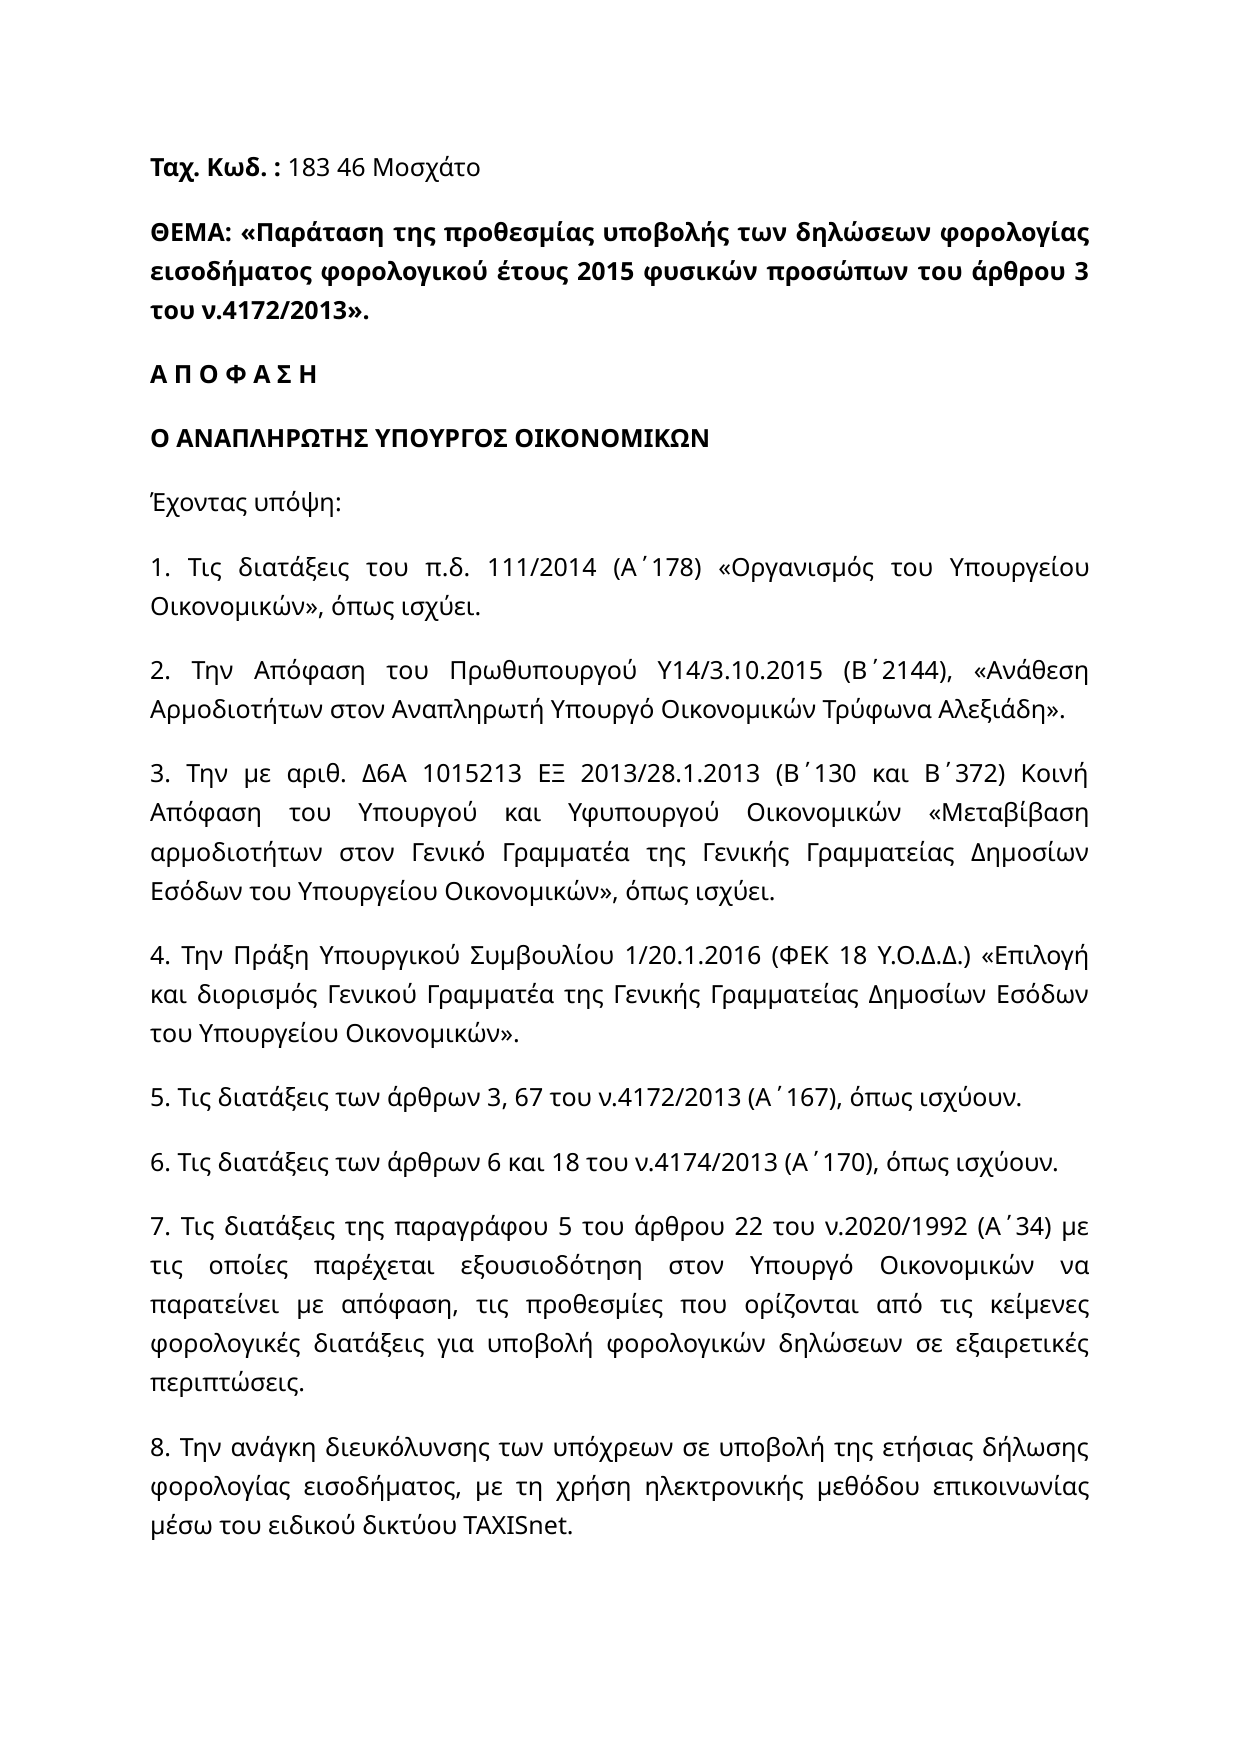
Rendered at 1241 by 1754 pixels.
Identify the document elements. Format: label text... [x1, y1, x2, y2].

text Έχοντας υπόψη: [150, 485, 1090, 519]
text 5. Τις διατάξεις των άρθρων 3, 67 του ν.4172/2013 (Α΄167), όπως ισχύουν. [150, 1080, 1090, 1114]
text 2. Την Απόφαση του Πρωθυπουργού Υ14/3.10.2015 (Β΄2144), «Ανάθεση Αρμοδιοτήτων στον Αναπληρωτή Υπουργό Οικονομικών Τρύφωνα Αλεξιάδη». [150, 652, 1090, 726]
text 3. Την με αριθ. Δ6Α 1015213 ΕΞ 2013/28.1.2013 (Β΄130 και Β΄372) Κοινή Απόφαση του Υπουργού και Υφυπουργού Οικονομικών «Μεταβίβαση αρμοδιοτήτων στον Γενικό Γραμματέα της Γενικής Γραμματείας Δημοσίων Εσόδων του Υπουργείου Οικονομικών», όπως ισχύει. [150, 756, 1090, 907]
text Ταχ. Κωδ. : 183 46 Μοσχάτο [150, 150, 1090, 184]
text 4. Την Πράξη Υπουργικού Συμβουλίου 1/20.1.2016 (ΦΕΚ 18 Υ.Ο.Δ.Δ.) «Επιλογή και διορισμός Γενικού Γραμματέα της Γενικής Γραμματείας Δημοσίων Εσόδων του Υπουργείου Οικονομικών». [150, 937, 1090, 1050]
text ΘΕΜΑ: «Παράταση της προθεσμίας υποβολής των δηλώσεων φορολογίας εισοδήματος φορολογικού έτους 2015 φυσικών προσώπων του άρθρου 3 του ν.4172/2013». [150, 214, 1090, 327]
text 7. Τις διατάξεις της παραγράφου 5 του άρθρου 22 του ν.2020/1992 (Α΄34) με τις οποίες παρέχεται εξουσιοδότηση στον Υπουργό Οικονομικών να παρατείνει με απόφαση, τις προθεσμίες που ορίζονται από τις κείμενες φορολογικές διατάξεις για υποβολή φορολογικών δηλώσεων σε εξαιρετικές περιπτώσεις. [150, 1208, 1090, 1399]
text Α Π Ο Φ Α Σ Η [150, 357, 1090, 391]
text Ο ΑΝΑΠΛΗΡΩΤΗΣ ΥΠΟΥΡΓΟΣ ΟΙΚΟΝΟΜΙΚΩΝ [150, 421, 1090, 455]
text 1. Τις διατάξεις του π.δ. 111/2014 (Α΄178) «Οργανισμός του Υπουργείου Οικονομικών», όπως ισχύει. [150, 549, 1090, 622]
text 6. Τις διατάξεις των άρθρων 6 και 18 του ν.4174/2013 (Α΄170), όπως ισχύουν. [150, 1144, 1090, 1178]
text 8. Την ανάγκη διευκόλυνσης των υπόχρεων σε υποβολή της ετήσιας δήλωσης φορολογίας εισοδήματος, με τη χρήση ηλεκτρονικής μεθόδου επικοινωνίας μέσω του ειδικού δικτύου TAXISnet. [150, 1429, 1090, 1542]
